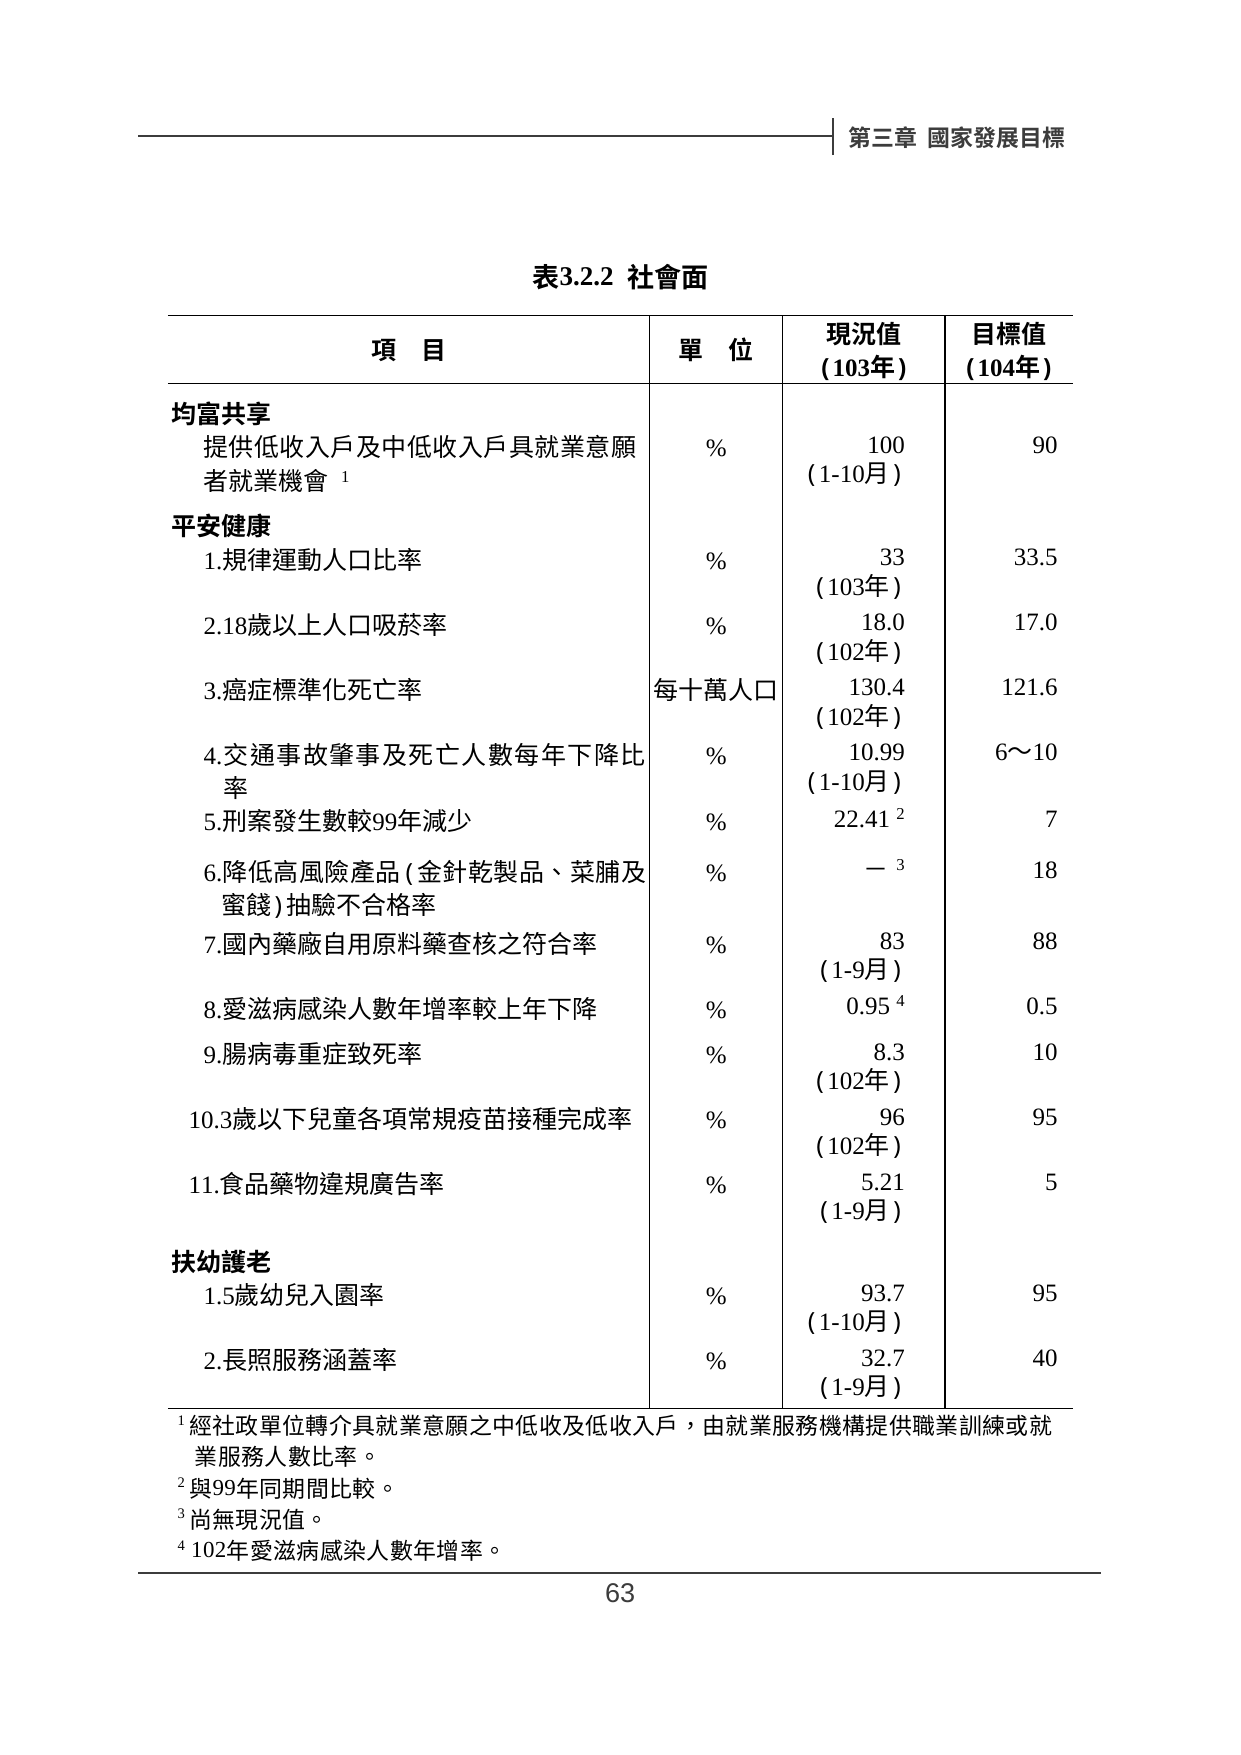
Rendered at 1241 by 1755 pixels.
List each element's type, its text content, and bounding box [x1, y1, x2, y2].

table_cell 均富共享 [168, 384, 649, 430]
table_cell % [650, 738, 782, 804]
table_cell % [650, 608, 782, 672]
table_cell 每十萬人口 [650, 673, 782, 737]
table_cell 扶幼護老 [168, 1232, 649, 1278]
table_cell 88 [946, 926, 1072, 991]
table_cell [946, 1232, 1072, 1278]
table_cell [783, 384, 944, 430]
table_cell 平安健康 [168, 497, 649, 542]
table_cell % [650, 1167, 782, 1232]
table_cell 95 [946, 1102, 1072, 1167]
table_cell 6～10 [946, 738, 1072, 804]
table_cell % [650, 543, 782, 607]
table_cell 17.0 [946, 608, 1072, 672]
table_cell 95 [946, 1278, 1072, 1343]
table_cell 0.5 [946, 991, 1072, 1037]
table_cell 5 [946, 1167, 1072, 1232]
table_cell 22.41 2 [783, 804, 944, 855]
table_cell 40 [946, 1343, 1072, 1408]
table_cell 96 (102年) [783, 1102, 944, 1167]
table_cell % [650, 926, 782, 991]
table_cell 6.降低高風險產品(金針乾製品、菜脯及蜜餞)抽驗不合格率 [168, 855, 649, 926]
table_cell 18.0 (102年) [783, 608, 944, 672]
table_header 現況值 (103年) [783, 316, 944, 383]
table_cell 90 [946, 430, 1072, 497]
table_cell 5.21 (1-9月) [783, 1167, 944, 1232]
table_cell 10 [946, 1037, 1072, 1102]
table_cell [650, 1232, 782, 1278]
table_cell 8.3 (102年) [783, 1037, 944, 1102]
table_cell 33.5 [946, 543, 1072, 607]
table_cell 93.7 (1-10月) [783, 1278, 944, 1343]
table_cell [650, 497, 782, 542]
text 3 尚無現況值。 [177, 1503, 1063, 1534]
table_cell 33 (103年) [783, 543, 944, 607]
table_cell [946, 384, 1072, 430]
text 1 經社政單位轉介具就業意願之中低收及低收入戶，由就業服務機構提供職業訓練或就業服務人數比率。 [177, 1409, 1063, 1471]
table_cell % [650, 991, 782, 1037]
table_cell [650, 384, 782, 430]
text 2 與99年同期間比較。 [177, 1471, 1063, 1503]
table_cell % [650, 1102, 782, 1167]
table_header 項 目 [168, 316, 649, 383]
table_cell 7 [946, 804, 1072, 855]
table_cell 83 (1-9月) [783, 926, 944, 991]
table_cell % [650, 1278, 782, 1343]
table_cell 2.長照服務涵蓋率 [168, 1343, 649, 1408]
table_cell 提供低收入戶及中低收入戶具就業意願者就業機會 1 [168, 430, 649, 497]
table_cell 9.腸病毒重症致死率 [168, 1037, 649, 1102]
table_cell [783, 497, 944, 542]
text 4 102年愛滋病感染人數年增率。 [177, 1534, 1063, 1565]
table_cell 121.6 [946, 673, 1072, 737]
table_cell % [650, 855, 782, 926]
table_cell 130.4 (102年) [783, 673, 944, 737]
table_cell 100 (1-10月) [783, 430, 944, 497]
table_cell % [650, 430, 782, 497]
table_header 目標值 (104年) [946, 316, 1072, 383]
table_cell [783, 1232, 944, 1278]
table_cell 18 [946, 855, 1072, 926]
table_cell 7.國內藥廠自用原料藥查核之符合率 [168, 926, 649, 991]
table_cell 4.交通事故肇事及死亡人數每年下降比率 [168, 738, 649, 804]
table_cell 8.愛滋病感染人數年增率較上年下降 [168, 991, 649, 1037]
table_cell [946, 497, 1072, 542]
table_cell 3.癌症標準化死亡率 [168, 673, 649, 737]
table_cell % [650, 804, 782, 855]
table_cell 32.7 (1-9月) [783, 1343, 944, 1408]
table_cell 1.規律運動人口比率 [168, 543, 649, 607]
text 表3.2.2 社會面 [177, 261, 1063, 290]
table_cell 11.食品藥物違規廣告率 [168, 1167, 649, 1232]
table_cell 5.刑案發生數較99年減少 [168, 804, 649, 855]
table_cell 10.3歲以下兒童各項常規疫苗接種完成率 [168, 1102, 649, 1167]
table_cell 1.5歲幼兒入園率 [168, 1278, 649, 1343]
table_cell % [650, 1343, 782, 1408]
table_cell 0.95 4 [783, 991, 944, 1037]
table_cell － 3 [783, 855, 944, 926]
table_header 單 位 [650, 316, 782, 383]
table_cell % [650, 1037, 782, 1102]
table_cell 2.18歲以上人口吸菸率 [168, 608, 649, 672]
table_cell 10.99 (1-10月) [783, 738, 944, 804]
